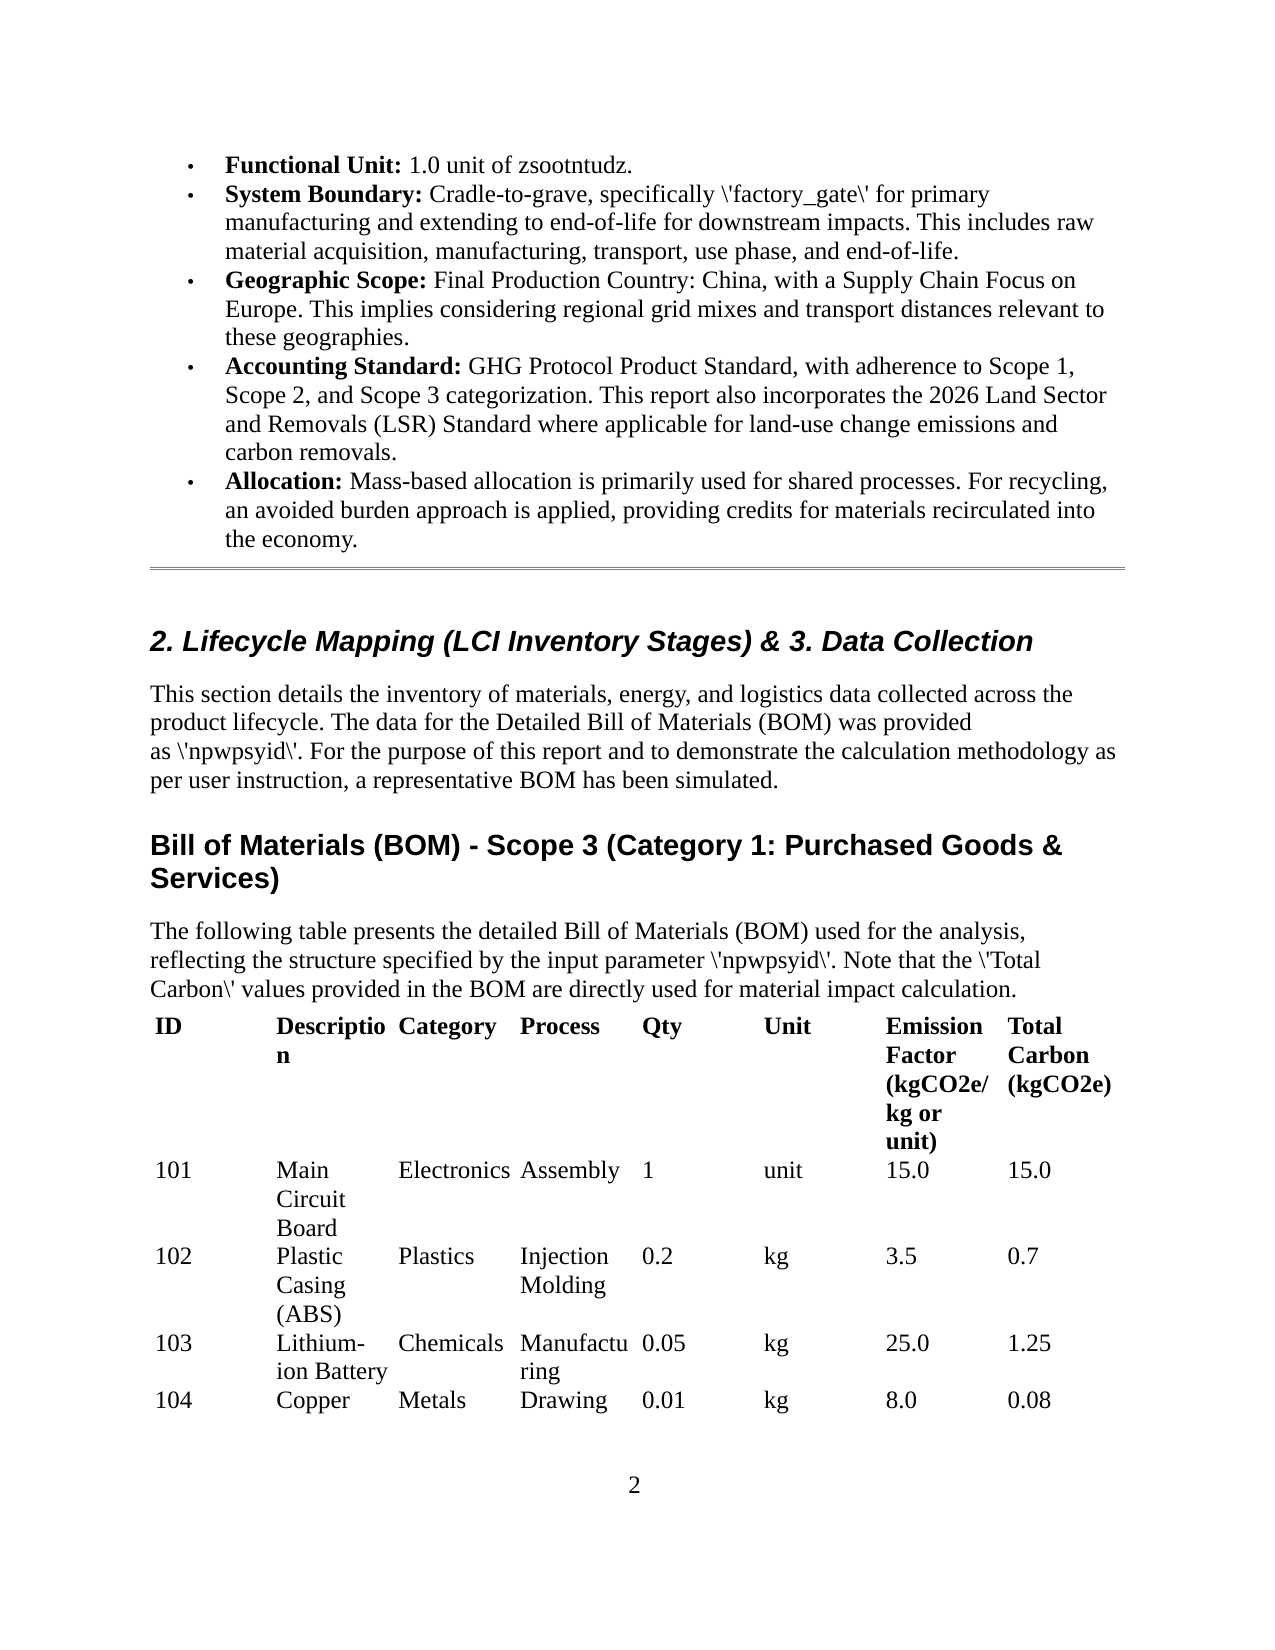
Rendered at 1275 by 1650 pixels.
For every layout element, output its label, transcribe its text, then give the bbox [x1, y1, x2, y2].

table_cell 15.0 [881, 1155, 1003, 1241]
table_header Description [272, 1011, 394, 1155]
table_header ID [150, 1011, 272, 1155]
table_cell 1.25 [1003, 1328, 1125, 1385]
list Functional Unit: 1.0 unit of zsootntudz. [187, 150, 1125, 179]
table_cell Manufacturing [516, 1328, 637, 1385]
table_cell 101 [150, 1155, 272, 1241]
table_header Emission Factor (kgCO2e/kg or unit) [881, 1011, 1003, 1155]
table_cell Main Circuit Board [272, 1155, 394, 1241]
table_header Unit [759, 1011, 881, 1155]
table_cell Metals [394, 1385, 516, 1414]
table_cell Copper [272, 1385, 394, 1414]
list System Boundary: Cradle-to-grave, specifically \'factory_gate\' for primary manufacturing and extending to end-of-life for downstream impacts. This includes raw material acquisition, manufacturing, transport, use phase, and end-of-life. [187, 179, 1125, 265]
table_cell kg [759, 1241, 881, 1328]
text The following table presents the detailed Bill of Materials (BOM) used for the analysis, reflecting the structure specified by the input parameter \'npwpsyid\'. Note that the \'Total Carbon\' values provided in the BOM are directly used for material impact calculation. [150, 916, 1125, 1002]
text This section details the inventory of materials, energy, and logistics data collected across the product lifecycle. The data for the Detailed Bill of Materials (BOM) was provided as \'npwpsyid\'. For the purpose of this report and to demonstrate the calculation methodology as per user instruction, a representative BOM has been simulated. [150, 679, 1125, 794]
table_cell unit [759, 1155, 881, 1241]
table_cell 103 [150, 1328, 272, 1385]
table_cell Drawing [516, 1385, 637, 1414]
table_cell 1 [638, 1155, 759, 1241]
table_cell 104 [150, 1385, 272, 1414]
table_header Total Carbon (kgCO2e) [1003, 1011, 1125, 1155]
table_cell Plastic Casing (ABS) [272, 1241, 394, 1328]
table_cell Chemicals [394, 1328, 516, 1385]
table_cell 0.7 [1003, 1241, 1125, 1328]
list Allocation: Mass-based allocation is primarily used for shared processes. For recycling, an avoided burden approach is applied, providing credits for materials recirculated into the economy. [187, 466, 1125, 552]
table_cell kg [759, 1328, 881, 1385]
table_cell 15.0 [1003, 1155, 1125, 1241]
table_cell 3.5 [881, 1241, 1003, 1328]
table_cell Injection Molding [516, 1241, 637, 1328]
table_cell kg [759, 1385, 881, 1414]
table_cell 0.2 [638, 1241, 759, 1328]
list Geographic Scope: Final Production Country: China, with a Supply Chain Focus on Europe. This implies considering regional grid mixes and transport distances relevant to these geographies. [187, 265, 1125, 351]
table_cell 25.0 [881, 1328, 1003, 1385]
subtitle Bill of Materials (BOM) - Scope 3 (Category 1: Purchased Goods & Services) [150, 828, 1125, 895]
table_header Category [394, 1011, 516, 1155]
table_cell Plastics [394, 1241, 516, 1328]
table_cell Lithium-ion Battery [272, 1328, 394, 1385]
subtitle 2. Lifecycle Mapping (LCI Inventory Stages) & 3. Data Collection [150, 624, 1125, 657]
table_cell 0.01 [638, 1385, 759, 1414]
table_cell 102 [150, 1241, 272, 1328]
table_cell Assembly [516, 1155, 637, 1241]
list Accounting Standard: GHG Protocol Product Standard, with adherence to Scope 1, Scope 2, and Scope 3 categorization. This report also incorporates the 2026 Land Sector and Removals (LSR) Standard where applicable for land-use change emissions and carbon removals. [187, 351, 1125, 466]
table_cell 0.08 [1003, 1385, 1125, 1414]
table_header Process [516, 1011, 637, 1155]
table_header Qty [638, 1011, 759, 1155]
table_cell 8.0 [881, 1385, 1003, 1414]
table_cell Electronics [394, 1155, 516, 1241]
table_cell 0.05 [638, 1328, 759, 1385]
